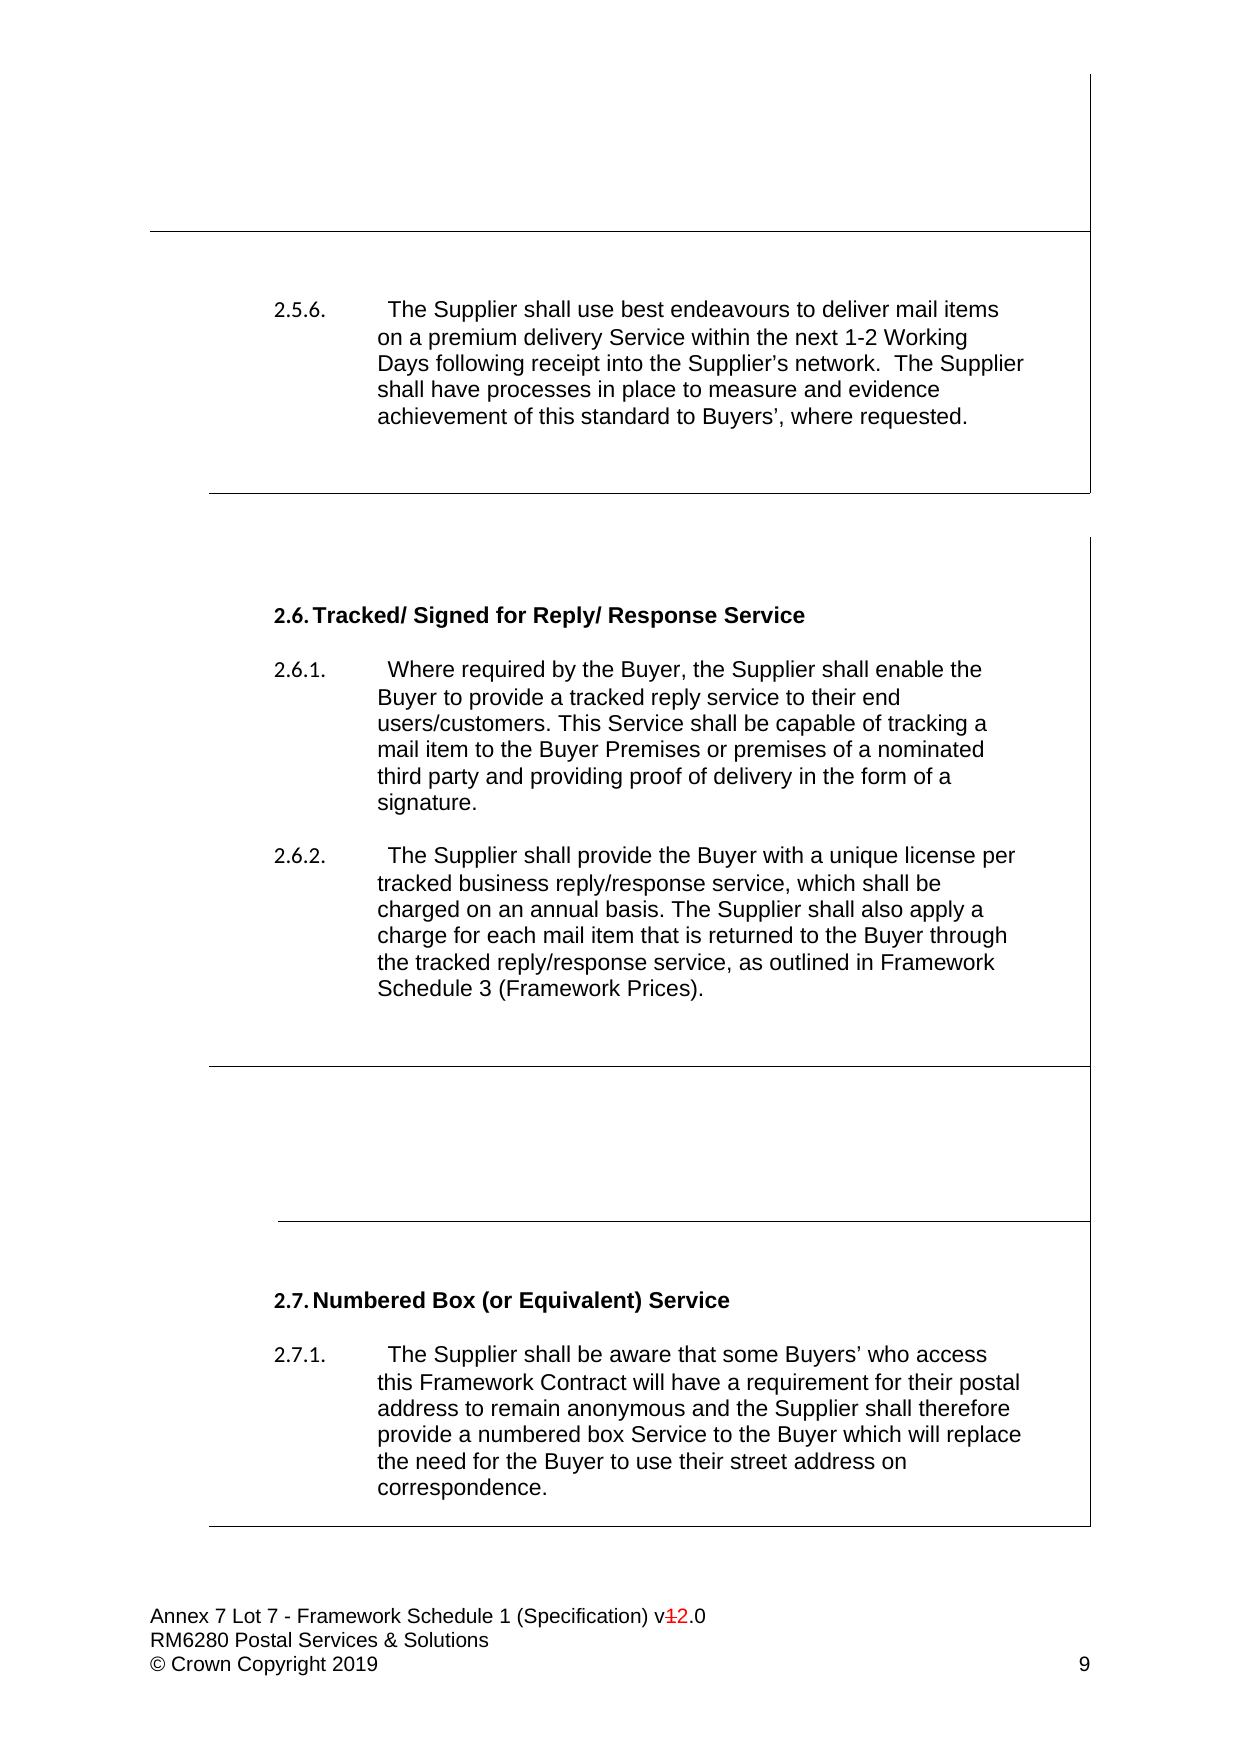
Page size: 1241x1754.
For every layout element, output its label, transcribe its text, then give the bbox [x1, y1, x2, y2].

list Tracked/ Signed for Reply/ Response Service [209, 537, 1090, 629]
list Where required by the Buyer, the Supplier shall enable the Buyer to provide a tracked reply service to their end users/customers. This Service shall be capable of tracking a mail item to the Buyer Premises or premises of a nominated third party and providing proof of delivery in the form of a signature. [209, 656, 1090, 815]
list Numbered Box (or Equivalent) Service [209, 1222, 1090, 1314]
list The Supplier shall provide the Buyer with a unique license per tracked business reply/response service, which shall be charged on an annual basis. The Supplier shall also apply a charge for each mail item that is returned to the Buyer through the tracked reply/response service, as outlined in Framework Schedule 3 (Framework Prices). [209, 842, 1090, 1066]
list The Supplier shall be aware that some Buyers’ who access this Framework Contract will have a requirement for their postal address to remain anonymous and the Supplier shall therefore provide a numbered box Service to the Buyer which will replace the need for the Buyer to use their street address on correspondence. [209, 1341, 1090, 1500]
list The Supplier shall use best endeavours to deliver mail items on a premium delivery Service within the next 1-2 Working Days following receipt into the Supplier’s network. The Supplier shall have processes in place to measure and evidence achievement of this standard to Buyers’, where requested. [209, 231, 1090, 493]
